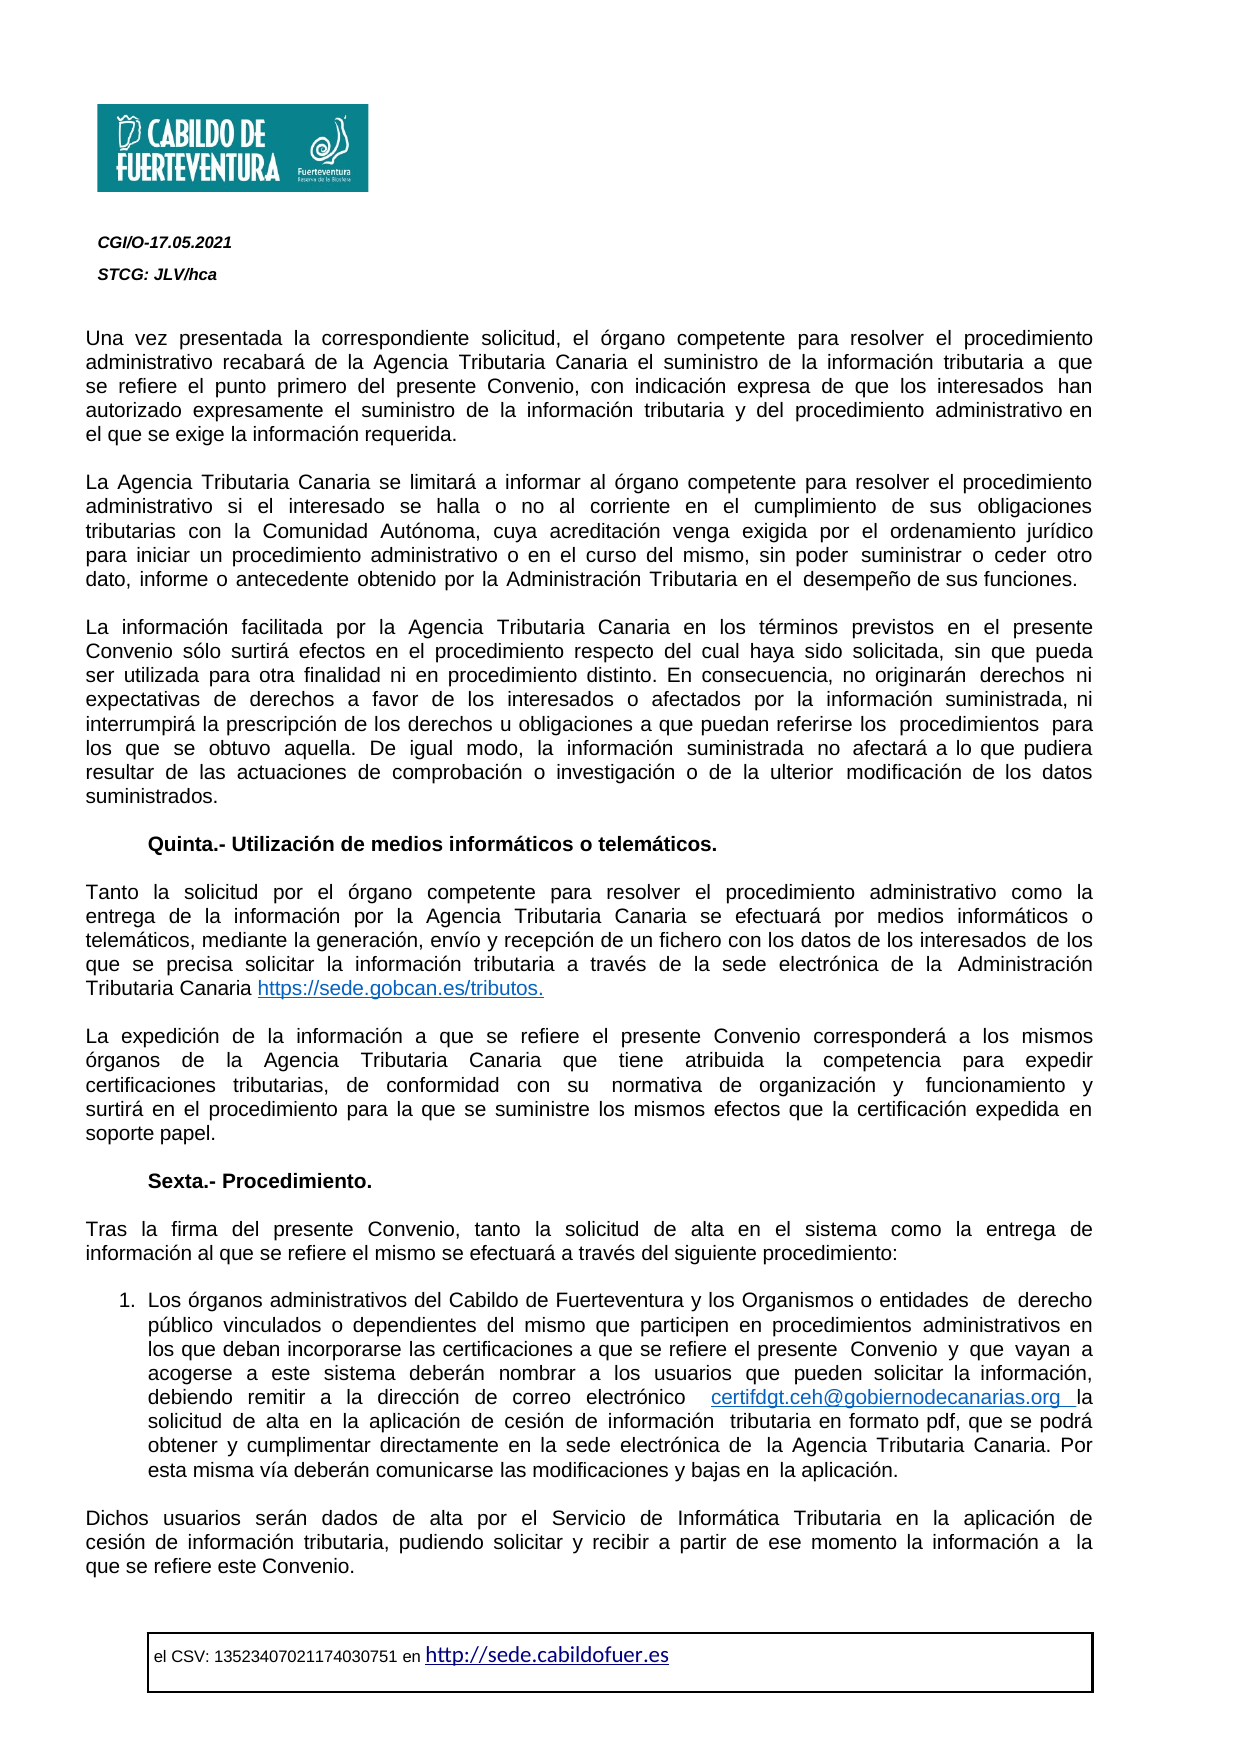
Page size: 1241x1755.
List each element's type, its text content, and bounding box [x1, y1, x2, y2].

subtitle Quinta.- Utilización de medios informáticos o telemáticos. [148, 832, 1107, 856]
subtitle Sexta.- Procedimiento. [148, 1168, 1107, 1192]
text Tras la firma del presente Convenio, tanto la solicitud de alta en el sistema como la entrega de información al que se refiere el mismo se efectuará a través del siguiente procedimiento: [85, 1216, 1093, 1264]
text Tanto la solicitud por el órgano competente para resolver el procedimiento administrativo como la entrega de la información por la Agencia Tributaria Canaria se efectuará por medios informáticos o telemáticos, mediante la generación, envío y recepción de un fichero con los datos de los interesados de los que se precisa solicitar la información tributaria a través de la sede electrónica de la Administración Tributaria Canaria https://sede.gobcan.es/tributos. [85, 879, 1093, 1000]
text Una vez presentada la correspondiente solicitud, el órgano competente para resolver el procedimiento administrativo recabará de la Agencia Tributaria Canaria el suministro de la información tributaria a que se refiere el punto primero del presente Convenio, con indicación expresa de que los interesados han autorizado expresamente el suministro de la información tributaria y del procedimiento administrativo en el que se exige la información requerida. [85, 326, 1093, 446]
list Los órganos administrativos del Cabildo de Fuerteventura y los Organismos o entidades de derecho público vinculados o dependientes del mismo que participen en procedimientos administrativos en los que deban incorporarse las certificaciones a que se refiere el presente Convenio y que vayan a acogerse a este sistema deberán nombrar a los usuarios que pueden solicitar la información, debiendo remitir a la dirección de correo electrónico certifdgt.ceh@gobiernodecanarias.org la solicitud de alta en la aplicación de cesión de información tributaria en formato pdf, que se podrá obtener y cumplimentar directamente en la sede electrónica de la Agencia Tributaria Canaria. Por esta misma vía deberán comunicarse las modificaciones y bajas en la aplicación. [118, 1288, 1093, 1482]
text La expedición de la información a que se refiere el presente Convenio corresponderá a los mismos órganos de la Agencia Tributaria Canaria que tiene atribuida la competencia para expedir certificaciones tributarias, de conformidad con su normativa de organización y funcionamiento y surtirá en el procedimiento para la que se suministre los mismos efectos que la certificación expedida en soporte papel. [85, 1024, 1093, 1145]
text La información facilitada por la Agencia Tributaria Canaria en los términos previstos en el presente Convenio sólo surtirá efectos en el procedimiento respecto del cual haya sido solicitada, sin que pueda ser utilizada para otra finalidad ni en procedimiento distinto. En consecuencia, no originarán derechos ni expectativas de derechos a favor de los interesados o afectados por la información suministrada, ni interrumpirá la prescripción de los derechos u obligaciones a que puedan referirse los procedimientos para los que se obtuvo aquella. De igual modo, la información suministrada no afectará a lo que pudiera resultar de las actuaciones de comprobación o investigación o de la ulterior modificación de los datos suministrados. [85, 615, 1093, 808]
text La Agencia Tributaria Canaria se limitará a informar al órgano competente para resolver el procedimiento administrativo si el interesado se halla o no al corriente en el cumplimiento de sus obligaciones tributarias con la Comunidad Autónoma, cuya acreditación venga exigida por el ordenamiento jurídico para iniciar un procedimiento administrativo o en el curso del mismo, sin poder suministrar o ceder otro dato, informe o antecedente obtenido por la Administración Tributaria en el desempeño de sus funciones. [85, 470, 1093, 591]
text Dichos usuarios serán dados de alta por el Servicio de Informática Tributaria en la aplicación de cesión de información tributaria, pudiendo solicitar y recibir a partir de ese momento la información a la que se refiere este Convenio. [85, 1506, 1093, 1578]
